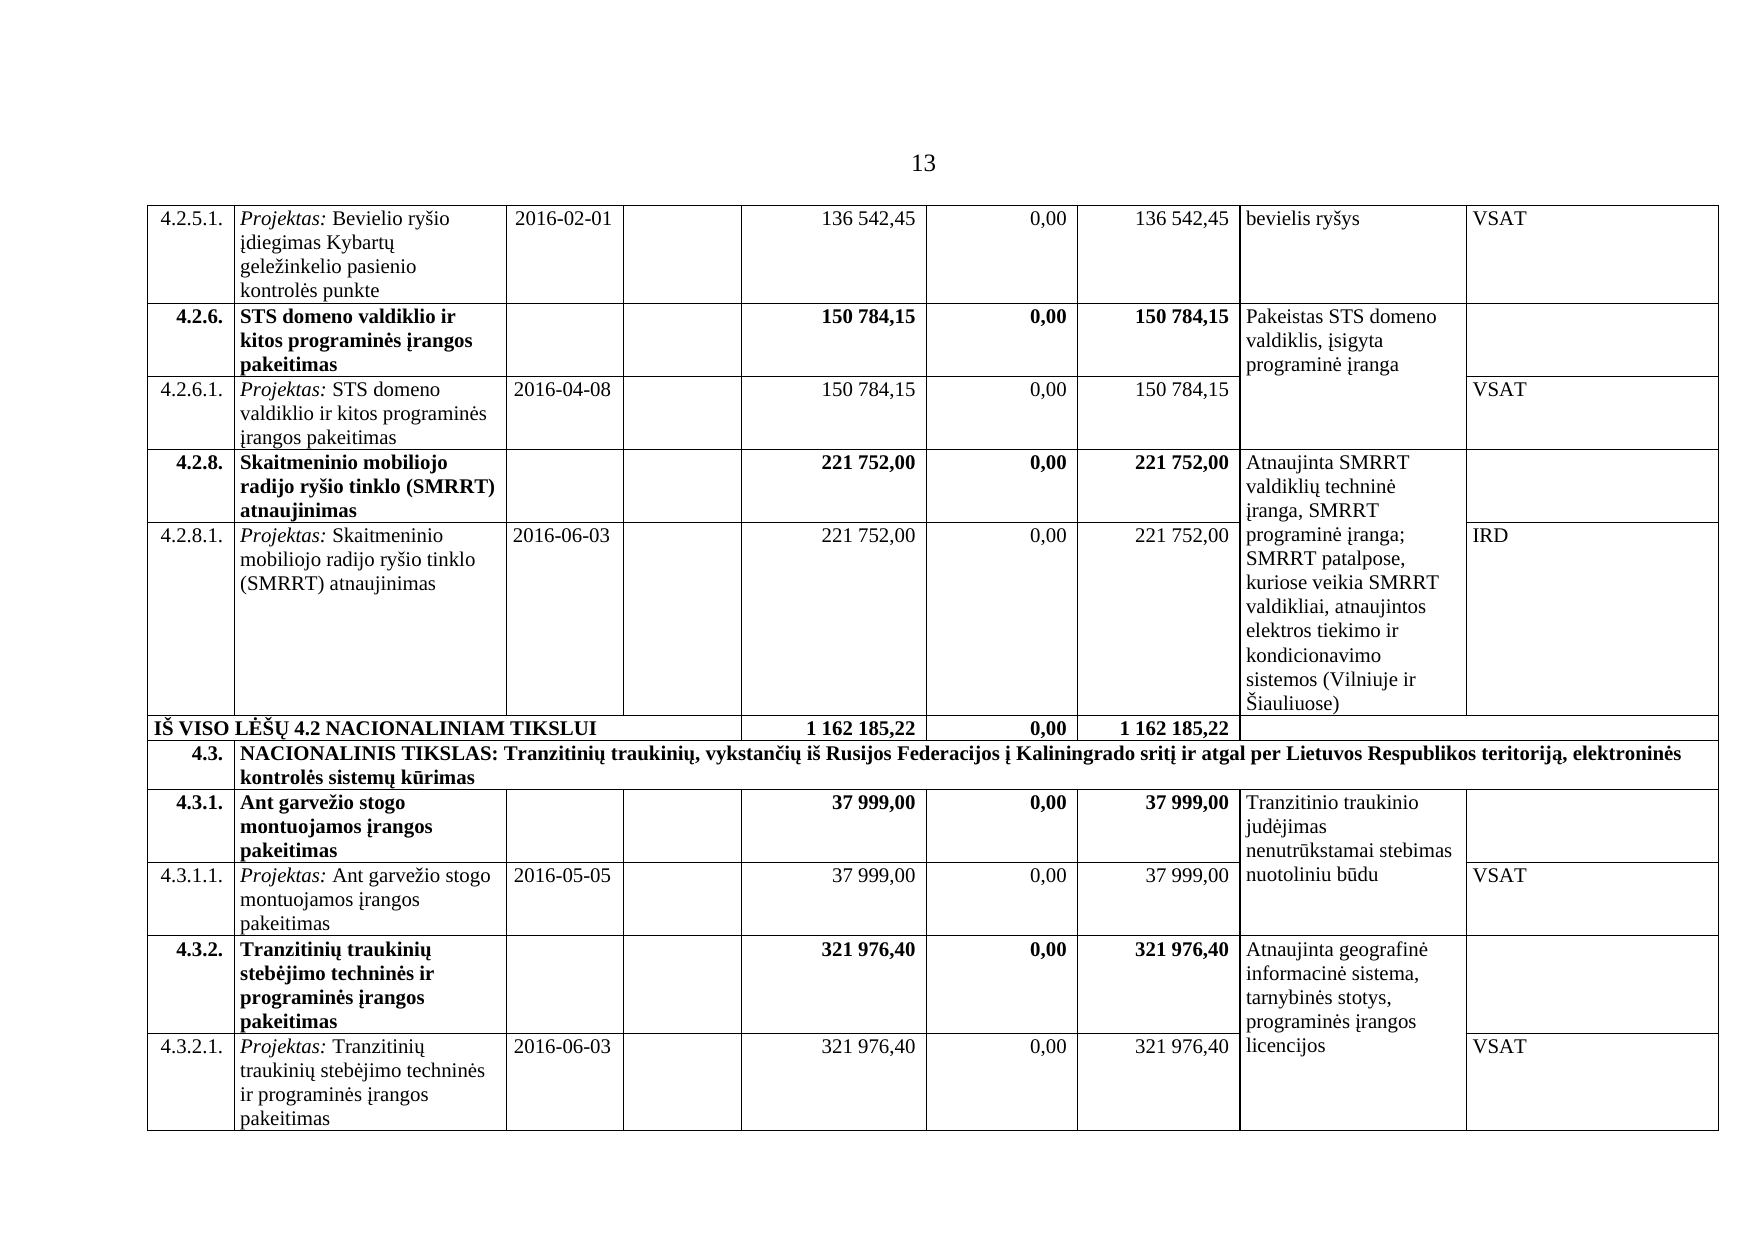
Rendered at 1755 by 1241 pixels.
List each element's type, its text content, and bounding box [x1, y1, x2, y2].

table_cell 150 784,15 [1078, 304, 1239, 376]
table_cell 2016-05-05 [507, 863, 623, 935]
table_cell 4.3.2.1. [148, 1034, 234, 1130]
table_cell Pakeistas STS domeno valdiklis, įsigyta programinė įranga [1241, 304, 1466, 449]
table_cell Projektas: Tranzitinių traukinių stebėjimo techninės ir programinės įrangos pakeitimas [235, 1034, 506, 1130]
table_cell [507, 936, 623, 1033]
table_cell IŠ VISO LĖŠŲ 4.2 NACIONALINIAM TIKSLUI [148, 716, 741, 740]
table_cell 0,00 [927, 377, 1077, 449]
table_cell STS domeno valdiklio ir kitos programinės įrangos pakeitimas [235, 304, 506, 376]
table_cell Projektas: Bevielio ryšio įdiegimas Kybartų geležinkelio pasienio kontrolės punkte [235, 206, 506, 302]
table_cell Projektas: STS domeno valdiklio ir kitos programinės įrangos pakeitimas [235, 377, 506, 449]
table_cell 37 999,00 [742, 863, 926, 935]
table_cell Projektas: Ant garvežio stogo montuojamos įrangos pakeitimas [235, 863, 506, 935]
table_cell bevielis ryšys [1241, 206, 1466, 302]
table_cell Tranzitinio traukinio judėjimas nenutrūkstamai stebimas nuotoliniu būdu [1241, 790, 1466, 935]
table_cell [1467, 304, 1718, 376]
table_cell 221 752,00 [742, 450, 926, 522]
table_cell [624, 206, 741, 302]
table_cell 0,00 [927, 450, 1077, 522]
table_cell VSAT [1467, 206, 1718, 302]
table_cell 2016-06-03 [507, 523, 623, 715]
table_cell Atnaujinta SMRRT valdiklių techninė įranga, SMRRT programinė įranga; SMRRT patalpose, kuriose veikia SMRRT valdikliai, atnaujintos elektros tiekimo ir kondicionavimo sistemos (Vilniuje ir Šiauliuose) [1241, 450, 1466, 715]
table_cell [1241, 716, 1718, 740]
table_cell 2016-04-08 [507, 377, 623, 449]
table_cell 1 162 185,22 [1078, 716, 1239, 740]
table_cell [1467, 790, 1718, 862]
table_cell 2016-06-03 [507, 1034, 623, 1130]
table_cell 1 162 185,22 [742, 716, 926, 740]
table_cell 0,00 [927, 936, 1077, 1033]
table_cell [624, 377, 741, 449]
table_cell 321 976,40 [1078, 936, 1239, 1033]
table_cell 321 976,40 [742, 1034, 926, 1130]
table_cell Atnaujinta geografinė informacinė sistema, tarnybinės stotys, programinės įrangos licencijos [1241, 936, 1466, 1130]
table_cell 150 784,15 [742, 304, 926, 376]
table_cell VSAT [1467, 1034, 1718, 1130]
table_cell 150 784,15 [1078, 377, 1239, 449]
table_cell [507, 304, 623, 376]
table_cell 4.3.2. [148, 936, 234, 1033]
table_cell Projektas: Skaitmeninio mobiliojo radijo ryšio tinklo (SMRRT) atnaujinimas [235, 523, 506, 715]
table_cell 221 752,00 [1078, 523, 1239, 715]
table_cell 4.2.8. [148, 450, 234, 522]
table_cell [1467, 450, 1718, 522]
table_cell 0,00 [927, 790, 1077, 862]
table_cell Ant garvežio stogo montuojamos įrangos pakeitimas [235, 790, 506, 862]
table_cell 4.2.6.1. [148, 377, 234, 449]
table_cell [624, 450, 741, 522]
table_cell [624, 936, 741, 1033]
table_cell 136 542,45 [1078, 206, 1239, 302]
table_cell 2016-02-01 [507, 206, 623, 302]
table_cell 0,00 [927, 523, 1077, 715]
table_cell [507, 790, 623, 862]
table_cell Tranzitinių traukinių stebėjimo techninės ir programinės įrangos pakeitimas [235, 936, 506, 1033]
table_cell 37 999,00 [742, 790, 926, 862]
table_cell [624, 304, 741, 376]
table_cell IRD [1467, 523, 1718, 715]
table_cell 221 752,00 [742, 523, 926, 715]
table_cell 37 999,00 [1078, 790, 1239, 862]
table_cell 136 542,45 [742, 206, 926, 302]
table_cell 0,00 [927, 304, 1077, 376]
table_cell 4.3. [148, 741, 234, 789]
table_cell 0,00 [927, 206, 1077, 302]
table_cell 4.2.6. [148, 304, 234, 376]
table_cell 321 976,40 [742, 936, 926, 1033]
table_cell [624, 523, 741, 715]
table_cell 0,00 [927, 863, 1077, 935]
table_cell Skaitmeninio mobiliojo radijo ryšio tinklo (SMRRT) atnaujinimas [235, 450, 506, 522]
table_cell [624, 1034, 741, 1130]
table_cell [507, 450, 623, 522]
table_cell 150 784,15 [742, 377, 926, 449]
table_cell 0,00 [927, 1034, 1077, 1130]
table_cell [624, 790, 741, 862]
table_cell 0,00 [927, 716, 1077, 740]
table_cell [624, 863, 741, 935]
table_cell 321 976,40 [1078, 1034, 1239, 1130]
table_cell VSAT [1467, 377, 1718, 449]
table_cell NACIONALINIS TIKSLAS: Tranzitinių traukinių, vykstančių iš Rusijos Federacijos į Kaliningrado sritį ir atgal per Lietuvos Respublikos teritoriją, elektroninės kontrolės sistemų kūrimas [235, 741, 1718, 789]
table_cell 4.3.1.1. [148, 863, 234, 935]
table_cell 4.2.5.1. [148, 206, 234, 302]
table_cell 4.2.8.1. [148, 523, 234, 715]
table_cell 221 752,00 [1078, 450, 1239, 522]
table_cell VSAT [1467, 863, 1718, 935]
table_cell 37 999,00 [1078, 863, 1239, 935]
table_cell 4.3.1. [148, 790, 234, 862]
table_cell [1467, 936, 1718, 1033]
